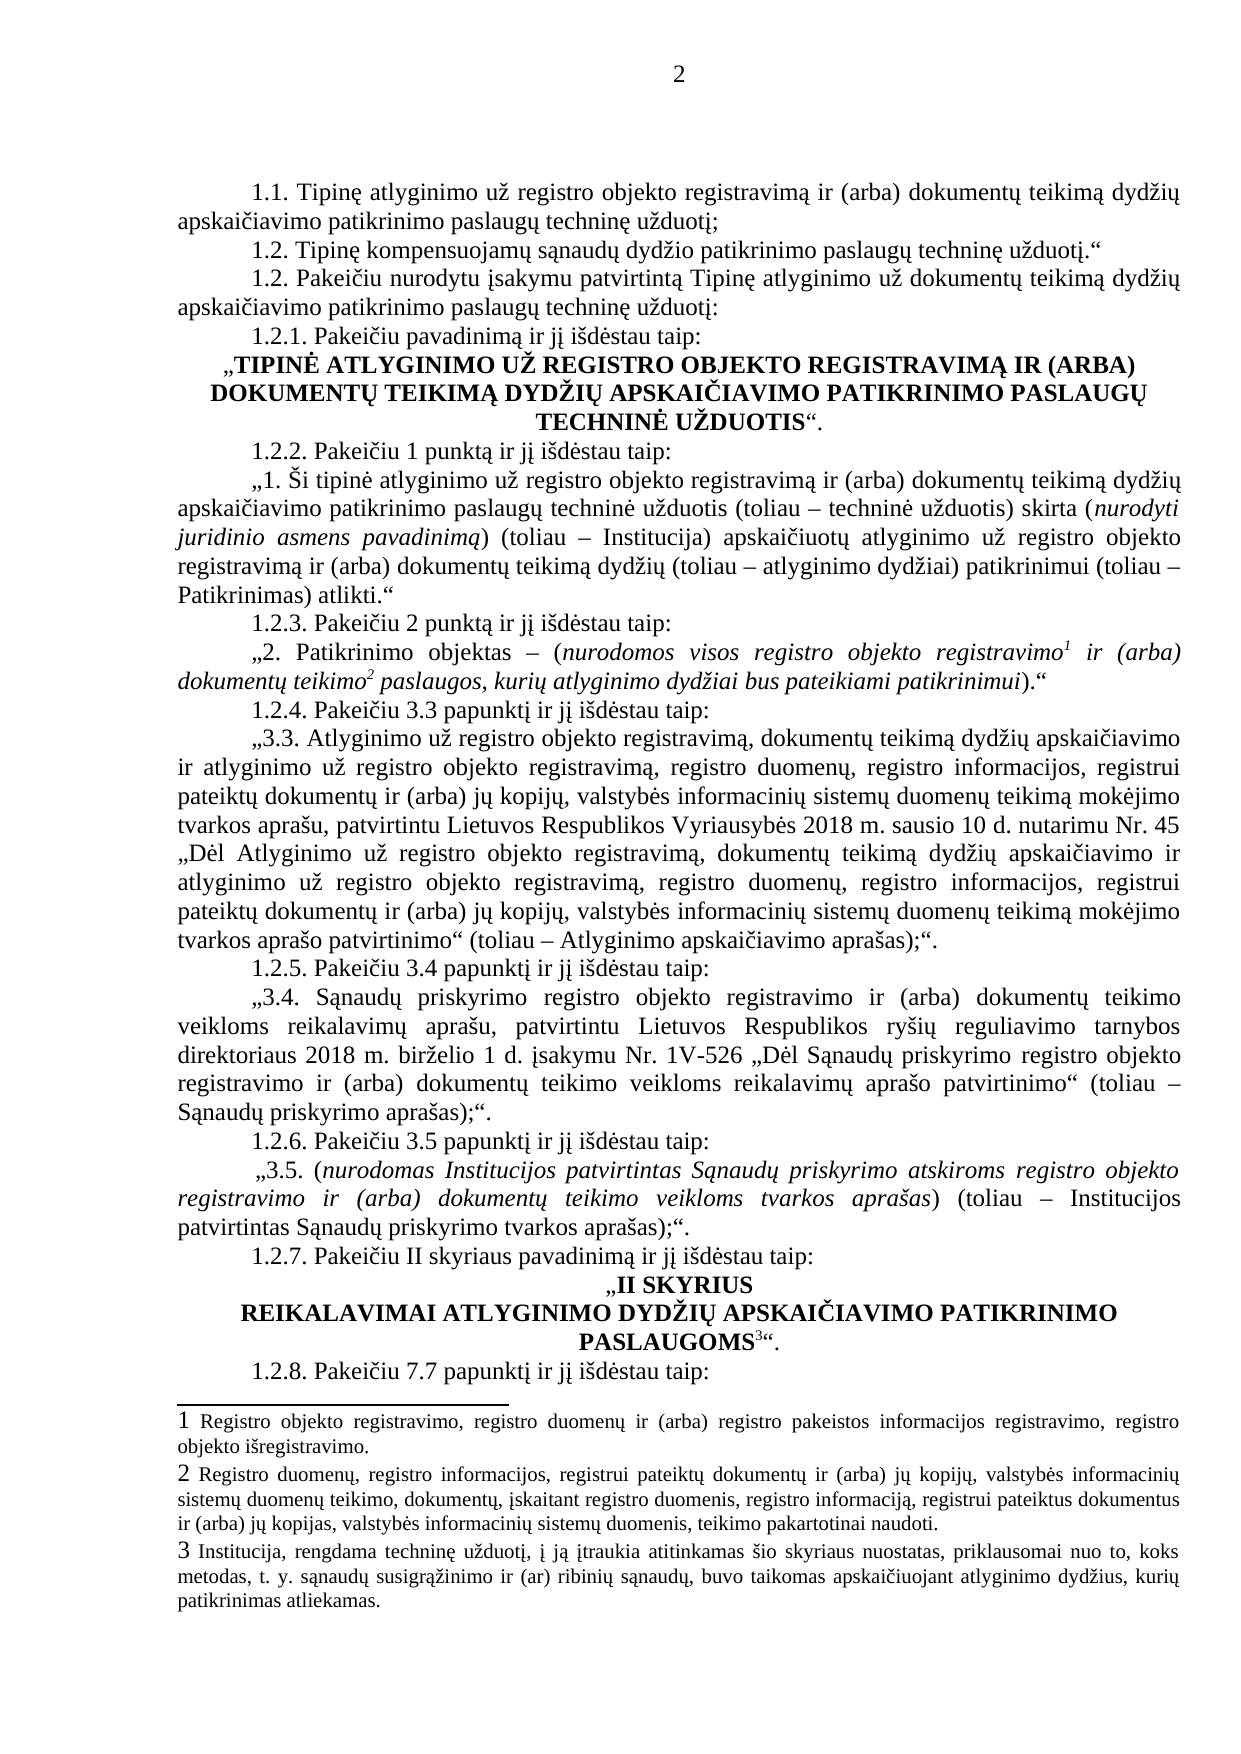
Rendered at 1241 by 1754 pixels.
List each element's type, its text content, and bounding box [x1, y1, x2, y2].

text Registro objekto registravimo, registro duomenų ir (arba) registro pakeistos informacijos registravimo, registro objekto išregistravimo. [177, 1405, 1181, 1458]
text „3.3. Atlyginimo už registro objekto registravimą, dokumentų teikimą dydžių apskaičiavimo ir atlyginimo už registro objekto registravimą, registro duomenų, registro informacijos, registrui pateiktų dokumentų ir (arba) jų kopijų, valstybės informacinių sistemų duomenų teikimą mokėjimo tvarkos aprašu, patvirtintu Lietuvos Respublikos Vyriausybės 2018 m. sausio 10 d. nutarimu Nr. 45 „Dėl Atlyginimo už registro objekto registravimą, dokumentų teikimą dydžių apskaičiavimo ir atlyginimo už registro objekto registravimą, registro duomenų, registro informacijos, registrui pateiktų dokumentų ir (arba) jų kopijų, valstybės informacinių sistemų duomenų teikimą mokėjimo tvarkos aprašo patvirtinimo“ (toliau – Atlyginimo apskaičiavimo aprašas);“. [177, 723, 1181, 953]
text 1.2. Pakeičiu nurodytu įsakymu patvirtintą Tipinę atlyginimo už dokumentų teikimą dydžių apskaičiavimo patikrinimo paslaugų techninę užduotį: [177, 263, 1181, 321]
text 1.2. Tipinę kompensuojamų sąnaudų dydžio patikrinimo paslaugų techninę užduotį.“ [177, 235, 1181, 263]
text „2. Patikrinimo objektas – (nurodomos visos registro objekto registravimo ir (arba) dokumentų teikimo paslaugos, kurių atlyginimo dydžiai bus pateikiami patikrinimui).“ [177, 637, 1181, 695]
text 1.2.5. Pakeičiu 3.4 papunktį ir jį išdėstau taip: [177, 953, 1181, 982]
text 1.2.3. Pakeičiu 2 punktą ir jį išdėstau taip: [177, 608, 1181, 637]
text 1.2.8. Pakeičiu 7.7 papunktį ir jį išdėstau taip: [177, 1356, 1181, 1385]
text „3.5. (nurodomas Institucijos patvirtintas Sąnaudų priskyrimo atskiroms registro objekto registravimo ir (arba) dokumentų teikimo veikloms tvarkos aprašas) (toliau – Institucijos patvirtintas Sąnaudų priskyrimo tvarkos aprašas);“. [177, 1155, 1181, 1241]
text Institucija, rengdama techninę užduotį, į ją įtraukia atitinkamas šio skyriaus nuostatas, priklausomai nuo to, koks metodas, t. y. sąnaudų susigrąžinimo ir (ar) ribinių sąnaudų, buvo taikomas apskaičiuojant atlyginimo dydžius, kurių patikrinimas atliekamas. [177, 1535, 1181, 1612]
text „TIPINĖ ATLYGINIMO UŽ REGISTRO OBJEKTO REGISTRAVIMĄ IR (ARBA) DOKUMENTŲ TEIKIMĄ DYDŽIŲ APSKAIČIAVIMO PATIKRINIMO PASLAUGŲ TECHNINĖ UŽDUOTIS“. [177, 350, 1181, 436]
text „II SKYRIUS [177, 1270, 1181, 1298]
text „1. Ši tipinė atlyginimo už registro objekto registravimą ir (arba) dokumentų teikimą dydžių apskaičiavimo patikrinimo paslaugų techninė užduotis (toliau – techninė užduotis) skirta (nurodyti juridinio asmens pavadinimą) (toliau – Institucija) apskaičiuotų atlyginimo už registro objekto registravimą ir (arba) dokumentų teikimą dydžių (toliau – atlyginimo dydžiai) patikrinimui (toliau – Patikrinimas) atlikti.“ [177, 465, 1181, 608]
text 1.2.4. Pakeičiu 3.3 papunktį ir jį išdėstau taip: [177, 695, 1181, 723]
text 1.2.7. Pakeičiu II skyriaus pavadinimą ir jį išdėstau taip: [177, 1241, 1181, 1270]
text REIKALAVIMAI ATLYGINIMO DYDŽIŲ APSKAIČIAVIMO PATIKRINIMO PASLAUGOMS“. [177, 1298, 1181, 1356]
text 1.2.2. Pakeičiu 1 punktą ir jį išdėstau taip: [177, 436, 1181, 465]
text 1.2.1. Pakeičiu pavadinimą ir jį išdėstau taip: [177, 321, 1181, 350]
text Registro duomenų, registro informacijos, registrui pateiktų dokumentų ir (arba) jų kopijų, valstybės informacinių sistemų duomenų teikimo, dokumentų, įskaitant registro duomenis, registro informaciją, registrui pateiktus dokumentus ir (arba) jų kopijas, valstybės informacinių sistemų duomenis, teikimo pakartotinai naudoti. [177, 1458, 1181, 1535]
text „3.4. Sąnaudų priskyrimo registro objekto registravimo ir (arba) dokumentų teikimo veikloms reikalavimų aprašu, patvirtintu Lietuvos Respublikos ryšių reguliavimo tarnybos direktoriaus 2018 m. birželio 1 d. įsakymu Nr. 1V-526 „Dėl Sąnaudų priskyrimo registro objekto registravimo ir (arba) dokumentų teikimo veikloms reikalavimų aprašo patvirtinimo“ (toliau – Sąnaudų priskyrimo aprašas);“. [177, 982, 1181, 1126]
text 1.2.6. Pakeičiu 3.5 papunktį ir jį išdėstau taip: [177, 1126, 1181, 1155]
text 1.1. Tipinę atlyginimo už registro objekto registravimą ir (arba) dokumentų teikimą dydžių apskaičiavimo patikrinimo paslaugų techninę užduotį; [177, 177, 1181, 235]
